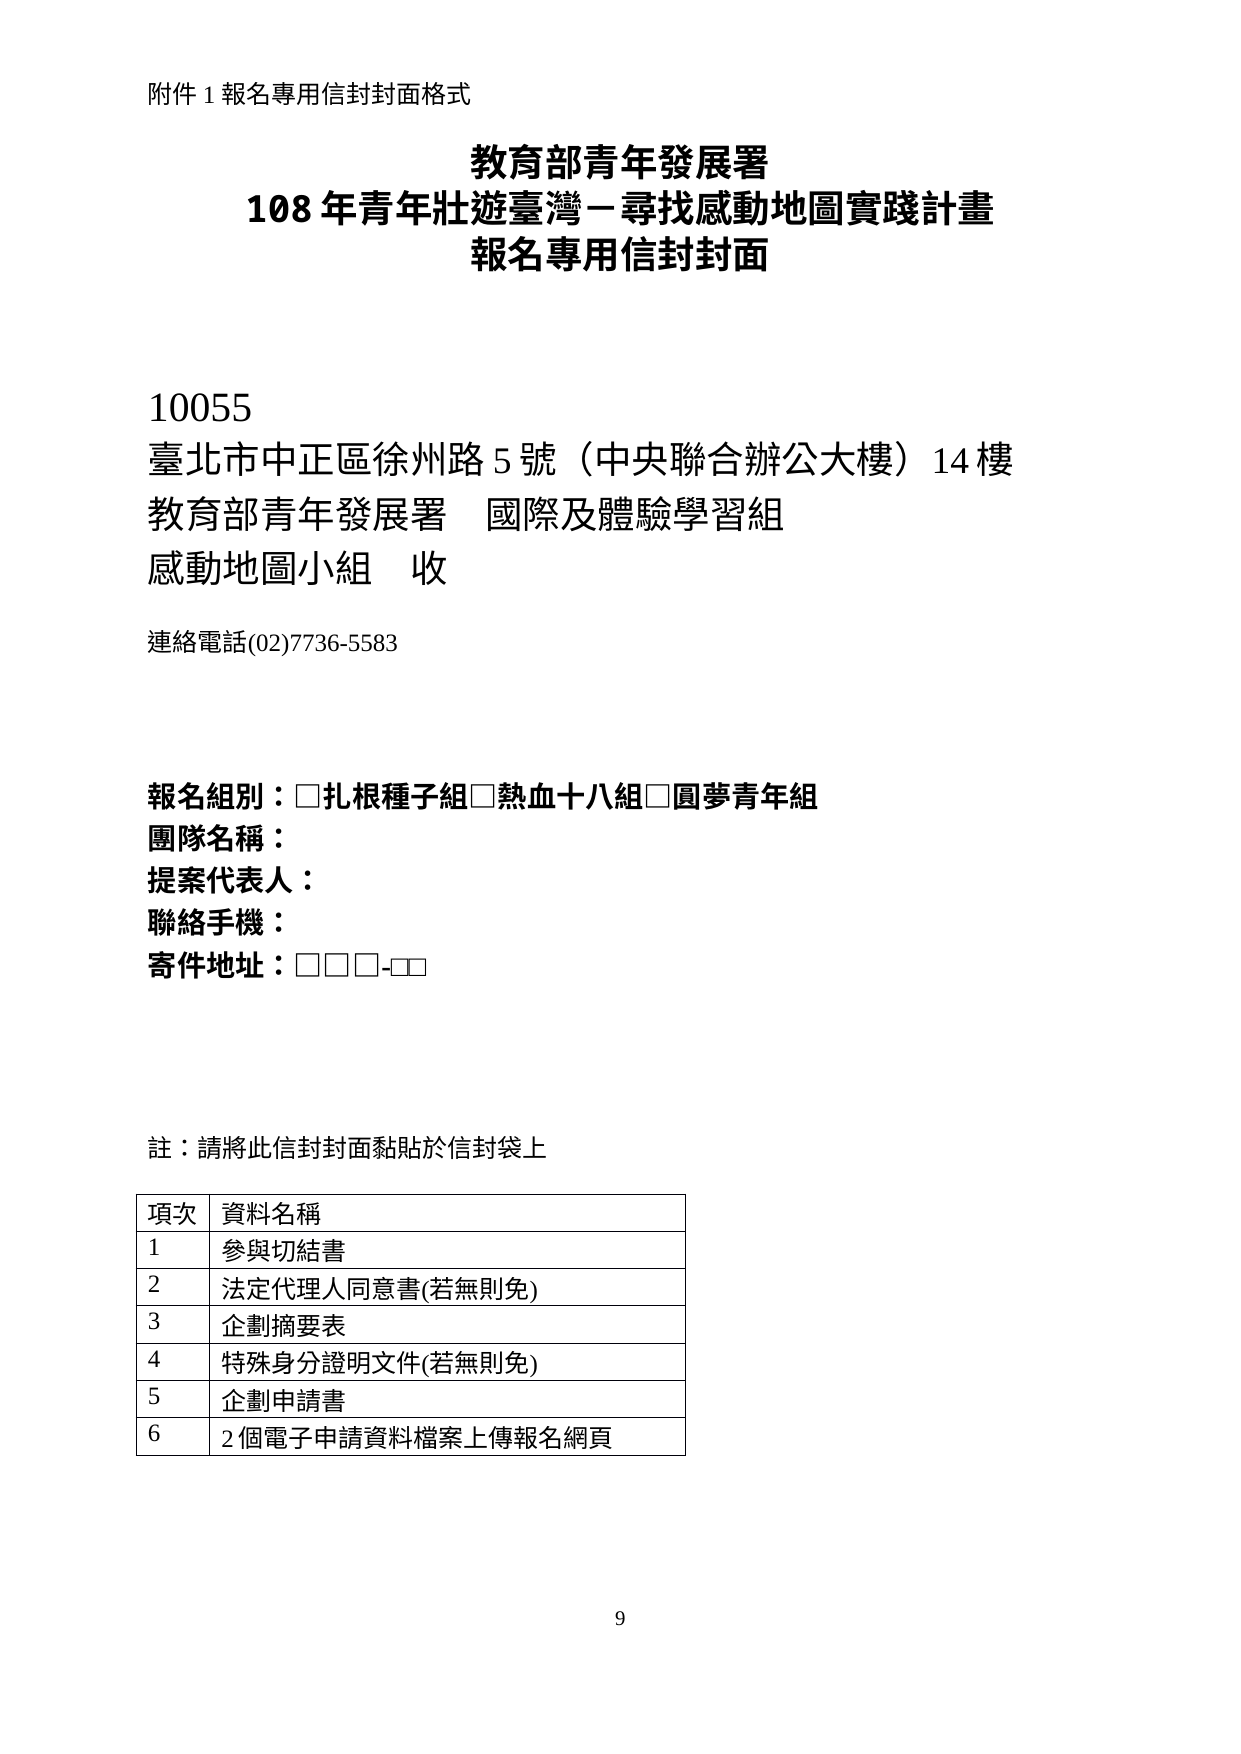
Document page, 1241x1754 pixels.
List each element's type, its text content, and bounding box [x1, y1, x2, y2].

table_cell 3 [137, 1306, 209, 1343]
table_cell 2 [137, 1269, 209, 1305]
table_cell 參與切結書 [210, 1232, 685, 1268]
table_cell 6 [137, 1418, 209, 1454]
table_cell 法定代理人同意書(若無則免) [210, 1269, 685, 1305]
text 團隊名稱： [148, 816, 1092, 858]
text 連絡電話(02)7736-5583 [148, 622, 1092, 658]
text 寄件地址：□□□-□□ [148, 942, 1092, 985]
text 臺北市中正區徐州路5號（中央聯合辦公大樓）14樓 [148, 430, 1092, 485]
text 教育部青年發展署 [148, 140, 1092, 186]
table_cell 1 [137, 1232, 209, 1268]
table_header 資料名稱 [210, 1195, 685, 1231]
text 報名組別：□扎根種子組□熱血十八組□圓夢青年組 [148, 773, 1092, 816]
table_header 項次 [137, 1195, 209, 1231]
table_cell 企劃摘要表 [210, 1306, 685, 1343]
text 提案代表人： [148, 858, 1092, 900]
text 教育部青年發展署 國際及體驗學習組 [148, 485, 1092, 539]
table_cell 5 [137, 1381, 209, 1417]
text 感動地圖小組 收 [148, 539, 1092, 593]
text 報名專用信封封面 [148, 232, 1092, 277]
text 附件1 報名專用信封封面格式 [148, 75, 1092, 111]
table_cell 2個電子申請資料檔案上傳報名網頁 [210, 1418, 685, 1454]
table_cell 4 [137, 1344, 209, 1380]
table_cell 特殊身分證明文件(若無則免) [210, 1344, 685, 1380]
text 10055 [148, 382, 1092, 430]
text 108年青年壯遊臺灣－尋找感動地圖實踐計畫 [148, 186, 1092, 232]
text 聯絡手機： [148, 900, 1092, 942]
text 註：請將此信封封面黏貼於信封袋上 [148, 1128, 1092, 1165]
table_cell 企劃申請書 [210, 1381, 685, 1417]
